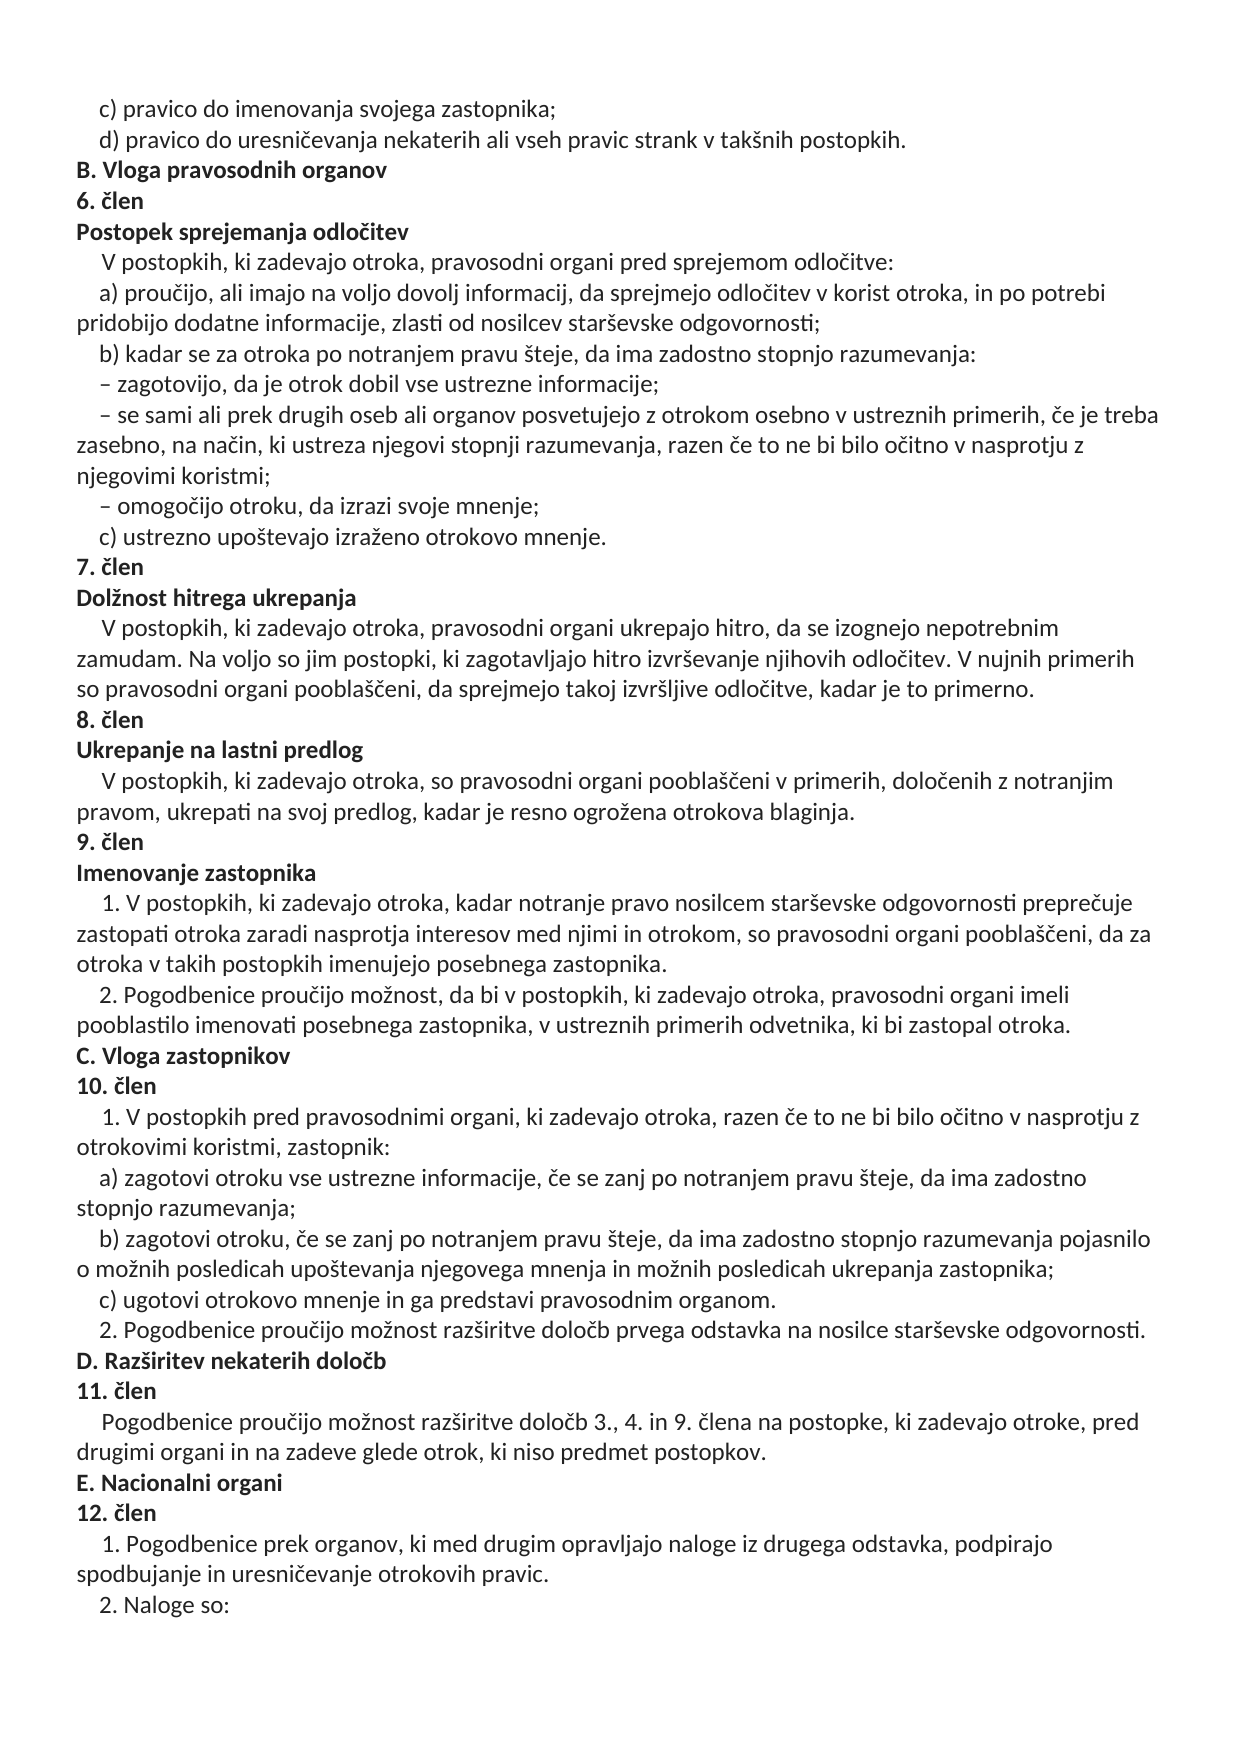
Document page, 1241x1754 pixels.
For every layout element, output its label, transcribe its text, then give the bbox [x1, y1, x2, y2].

text 8. člen [76, 704, 1161, 734]
text 6. člen [76, 185, 1161, 216]
text 11. člen [76, 1376, 1161, 1406]
text 1. V postopkih, ki zadevajo otroka, kadar notranje pravo nosilcem starševske odgovornosti preprečuje zastopati otroka zaradi nasprotja interesov med njimi in otrokom, so pravosodni organi pooblaščeni, da za otroka v takih postopkih imenujejo posebnega zastopnika. 2. Pogodbenice proučijo možnost, da bi v postopkih, ki zadevajo otroka, pravosodni organi imeli pooblastilo imenovati posebnega zastopnika, v ustreznih primerih odvetnika, ki bi zastopal otroka. [76, 887, 1161, 1040]
text 10. člen [76, 1070, 1161, 1101]
text Postopek sprejemanja odločitev [76, 216, 1161, 246]
text Imenovanje zastopnika [76, 857, 1161, 887]
text B. Vloga pravosodnih organov [76, 155, 1161, 185]
text Ukrepanje na lastni predlog [76, 734, 1161, 765]
text V postopkih, ki zadevajo otroka, so pravosodni organi pooblaščeni v primerih, določenih z notranjim pravom, ukrepati na svoj predlog, kadar je resno ogrožena otrokova blaginja. [76, 765, 1161, 826]
text 1. Pogodbenice prek organov, ki med drugim opravljajo naloge iz drugega odstavka, podpirajo spodbujanje in uresničevanje otrokovih pravic. 2. Naloge so: [76, 1528, 1161, 1620]
text D. Razširitev nekaterih določb [76, 1345, 1161, 1376]
text c) pravico do imenovanja svojega zastopnika; d) pravico do uresničevanja nekaterih ali vseh pravic strank v takšnih postopkih. [76, 94, 1161, 155]
text 12. člen [76, 1498, 1161, 1528]
text E. Nacionalni organi [76, 1467, 1161, 1498]
text 7. člen [76, 551, 1161, 582]
text 1. V postopkih pred pravosodnimi organi, ki zadevajo otroka, razen če to ne bi bilo očitno v nasprotju z otrokovimi koristmi, zastopnik: a) zagotovi otroku vse ustrezne informacije, če se zanj po notranjem pravu šteje, da ima zadostno stopnjo razumevanja; b) zagotovi otroku, če se zanj po notranjem pravu šteje, da ima zadostno stopnjo razumevanja pojasnilo o možnih posledicah upoštevanja njegovega mnenja in možnih posledicah ukrepanja zastopnika; c) ugotovi otrokovo mnenje in ga predstavi pravosodnim organom. 2. Pogodbenice proučijo možnost razširitve določb prvega odstavka na nosilce starševske odgovornosti. [76, 1101, 1161, 1345]
text 9. člen [76, 826, 1161, 857]
text V postopkih, ki zadevajo otroka, pravosodni organi pred sprejemom odločitve: a) proučijo, ali imajo na voljo dovolj informacij, da sprejmejo odločitev v korist otroka, in po potrebi pridobijo dodatne informacije, zlasti od nosilcev starševske odgovornosti; b) kadar se za otroka po notranjem pravu šteje, da ima zadostno stopnjo razumevanja: – zagotovijo, da je otrok dobil vse ustrezne informacije; – se sami ali prek drugih oseb ali organov posvetujejo z otrokom osebno v ustreznih primerih, če je treba zasebno, na način, ki ustreza njegovi stopnji razumevanja, razen če to ne bi bilo očitno v nasprotju z njegovimi koristmi; – omogočijo otroku, da izrazi svoje mnenje; c) ustrezno upoštevajo izraženo otrokovo mnenje. [76, 246, 1161, 551]
text V postopkih, ki zadevajo otroka, pravosodni organi ukrepajo hitro, da se izognejo nepotrebnim zamudam. Na voljo so jim postopki, ki zagotavljajo hitro izvrševanje njihovih odločitev. V nujnih primerih so pravosodni organi pooblaščeni, da sprejmejo takoj izvršljive odločitve, kadar je to primerno. [76, 612, 1161, 704]
text C. Vloga zastopnikov [76, 1040, 1161, 1070]
text Pogodbenice proučijo možnost razširitve določb 3., 4. in 9. člena na postopke, ki zadevajo otroke, pred drugimi organi in na zadeve glede otrok, ki niso predmet postopkov. [76, 1406, 1161, 1467]
text Dolžnost hitrega ukrepanja [76, 582, 1161, 612]
